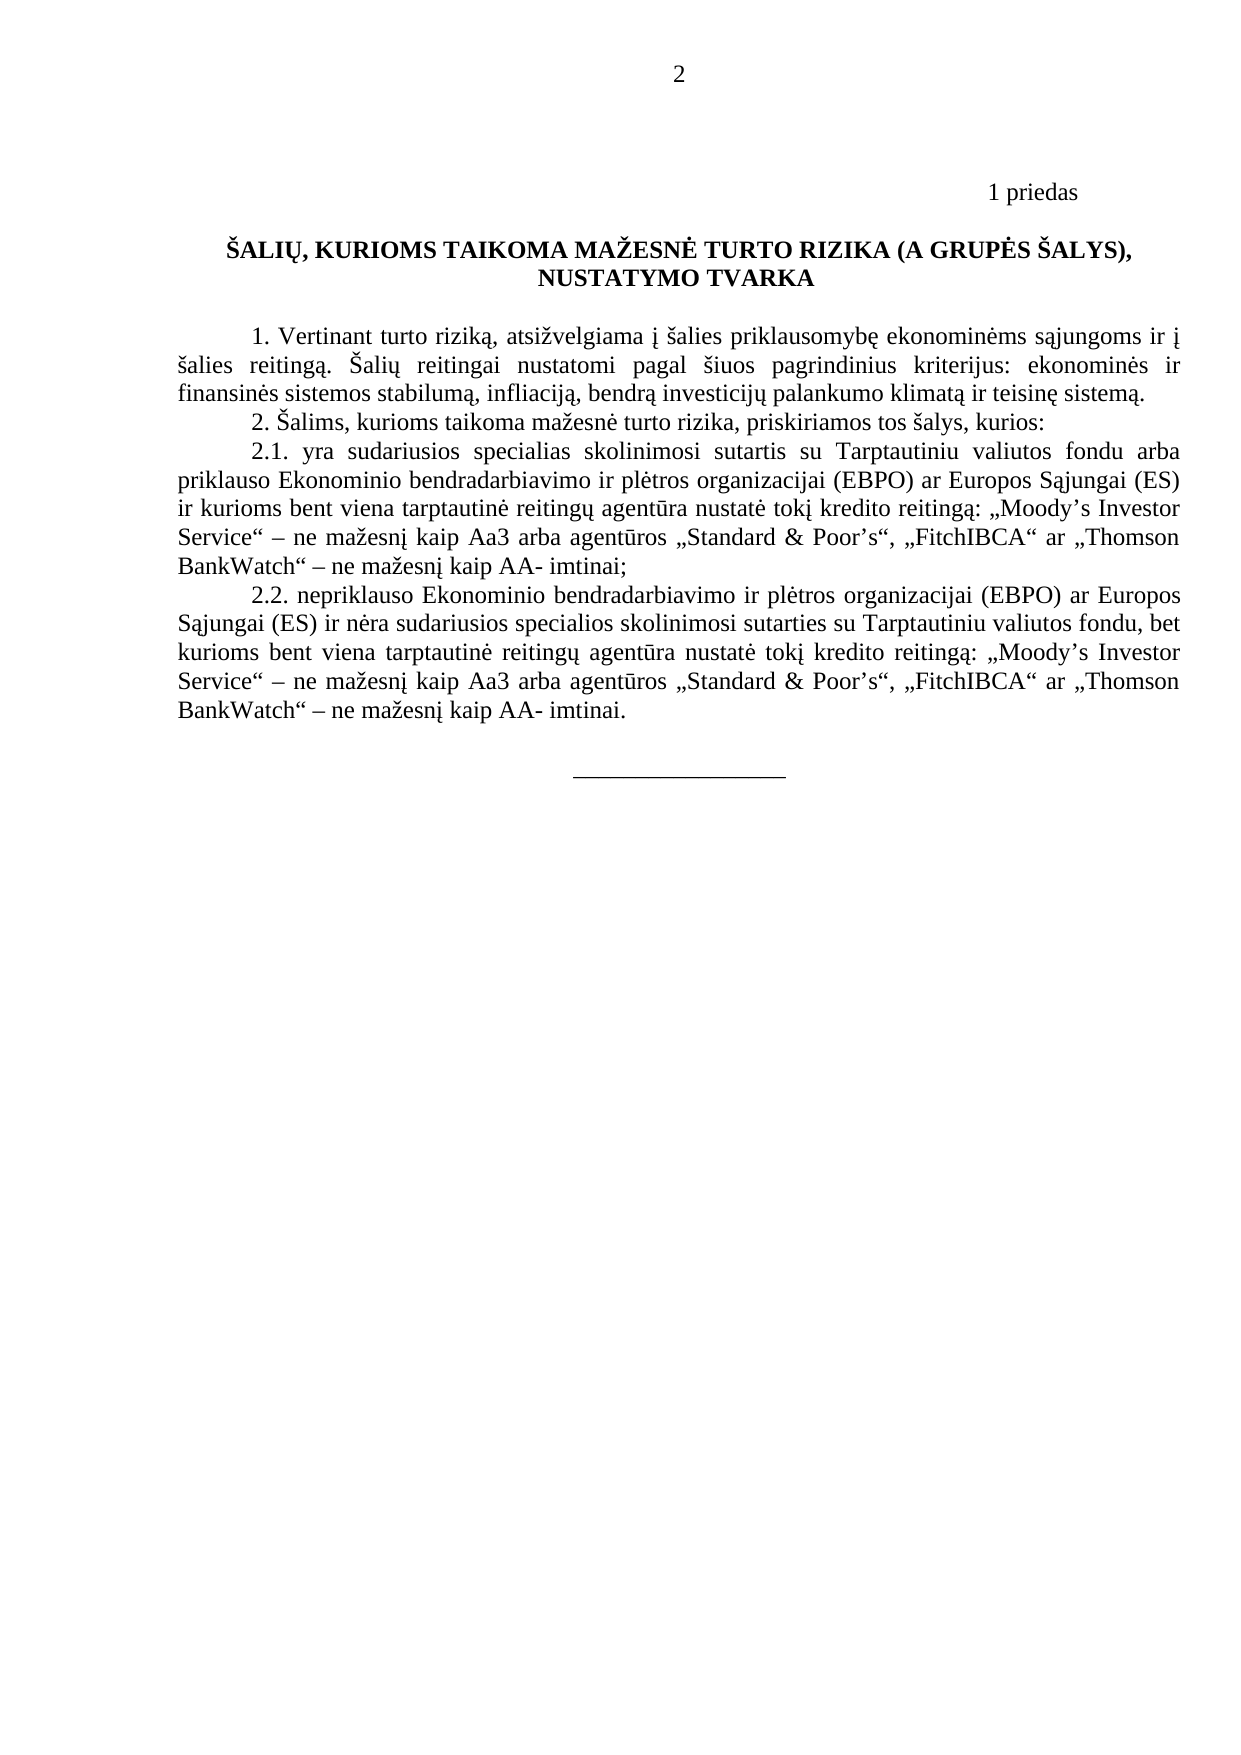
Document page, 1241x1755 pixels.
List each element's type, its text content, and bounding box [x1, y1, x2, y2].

text 2. Šalims, kurioms taikoma mažesnė turto rizika, priskiriamos tos šalys, kurios: [177, 407, 1181, 436]
text 2.2. nepriklauso Ekonominio bendradarbiavimo ir plėtros organizacijai (EBPO) ar Europos Sąjungai (ES) ir nėra sudariusios specialios skolinimosi sutarties su Tarptautiniu valiutos fondu, bet kurioms bent viena tarptautinė reitingų agentūra nustatė tokį kredito reitingą: „Moody’s Investor Service“ – ne mažesnį kaip Aa3 arba agentūros „Standard & Poor’s“, „FitchIBCA“ ar „Thomson BankWatch“ – ne mažesnį kaip AA- imtinai. [177, 580, 1181, 723]
text 1. Vertinant turto riziką, atsižvelgiama į šalies priklausomybę ekonominėms sąjungoms ir į šalies reitingą. Šalių reitingai nustatomi pagal šiuos pagrindinius kriterijus: ekonominės ir finansinės sistemos stabilumą, infliaciją, bendrą investicijų palankumo klimatą ir teisinę sistemą. [177, 321, 1181, 407]
text _________________ [177, 752, 1181, 781]
text ŠALIŲ, KURIOMS TAIKOMA MAŽESNĖ TURTO RIZIKA (A GRUPĖS ŠALYS), NUSTATYMO TVARKA [177, 235, 1181, 292]
text 1 priedas [987, 177, 1181, 206]
text 2.1. yra sudariusios specialias skolinimosi sutartis su Tarptautiniu valiutos fondu arba priklauso Ekonominio bendradarbiavimo ir plėtros organizacijai (EBPO) ar Europos Sąjungai (ES) ir kurioms bent viena tarptautinė reitingų agentūra nustatė tokį kredito reitingą: „Moody’s Investor Service“ – ne mažesnį kaip Aa3 arba agentūros „Standard & Poor’s“, „FitchIBCA“ ar „Thomson BankWatch“ – ne mažesnį kaip AA- imtinai; [177, 436, 1181, 580]
